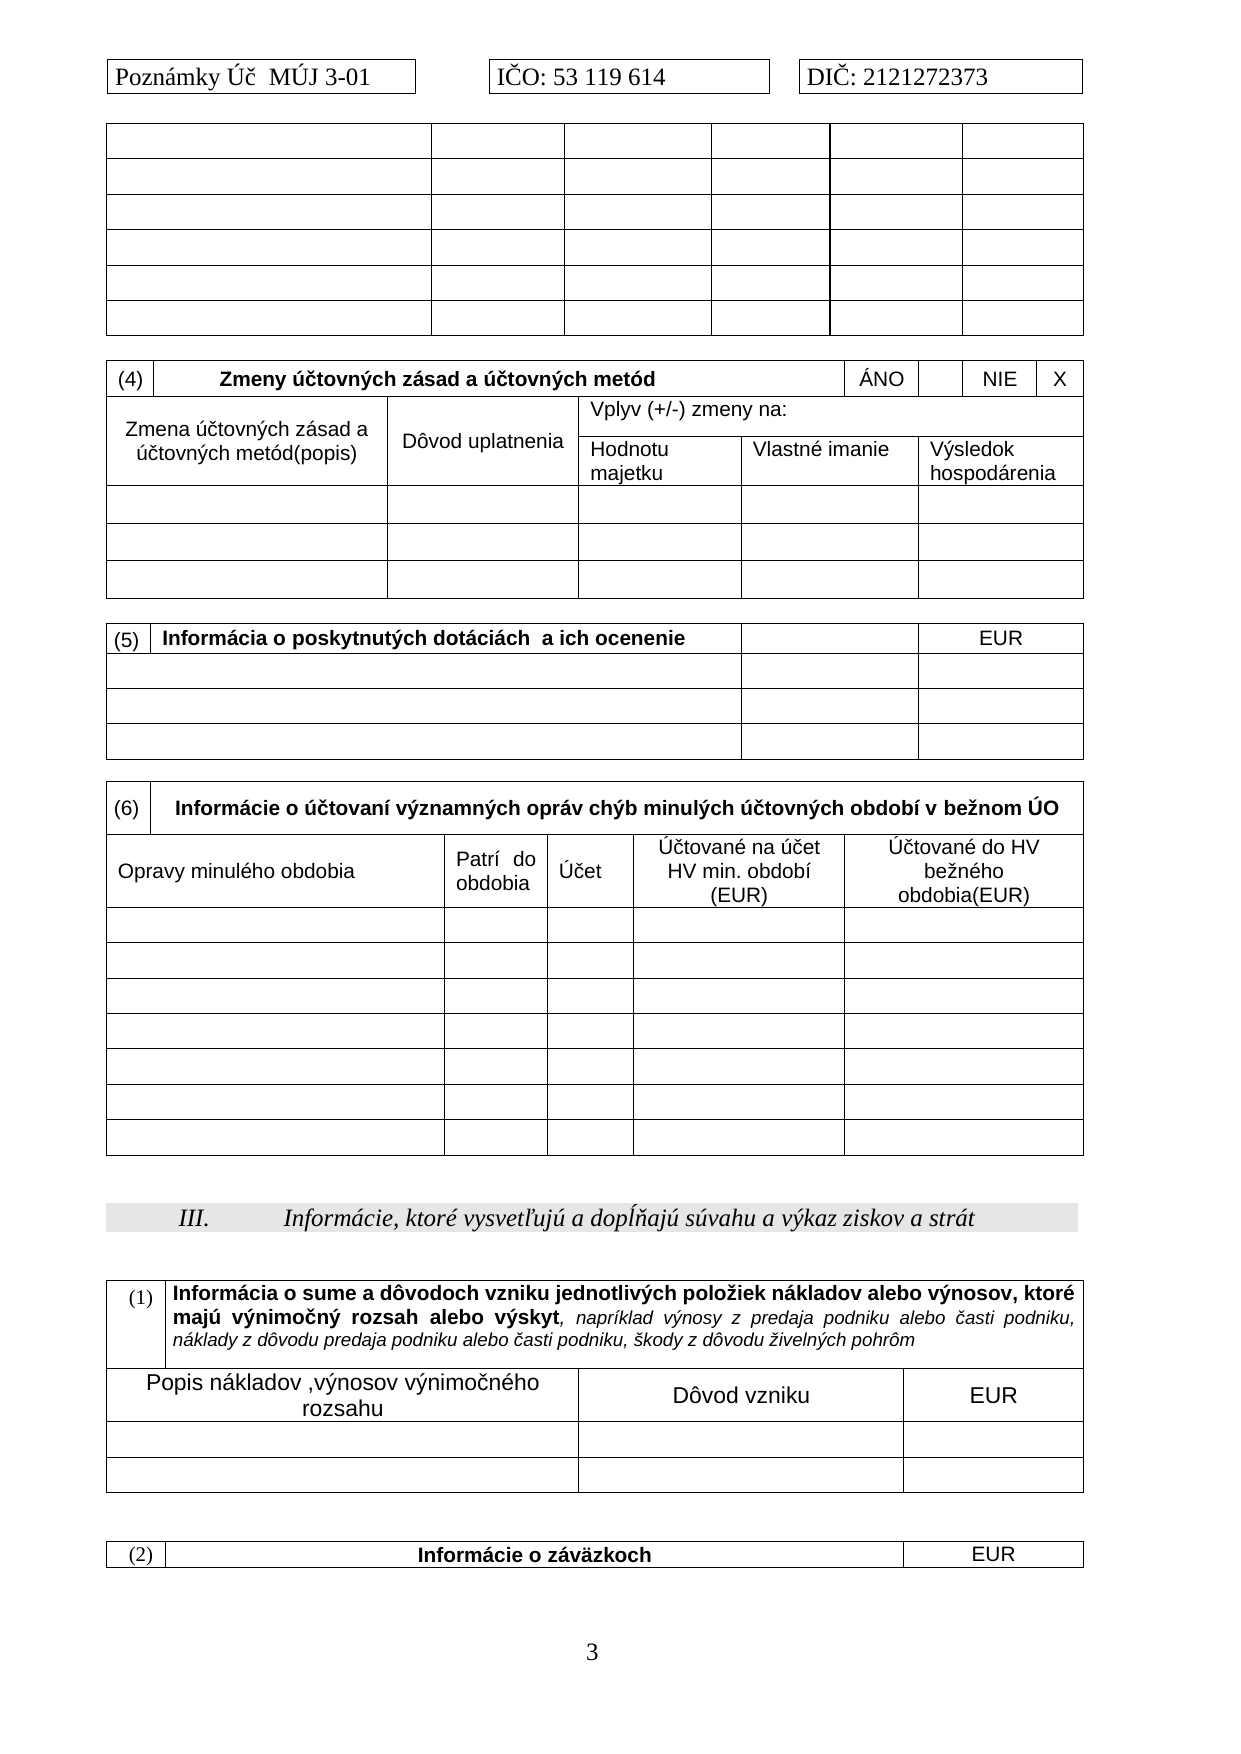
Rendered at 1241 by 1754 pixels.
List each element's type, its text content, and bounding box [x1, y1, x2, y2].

table_cell [712, 195, 829, 229]
table_cell [831, 195, 962, 229]
table_cell [107, 979, 444, 1013]
table_cell [432, 124, 564, 158]
table_cell [107, 689, 741, 723]
table_cell [963, 301, 1083, 335]
table_cell [963, 195, 1083, 229]
table_cell [565, 301, 711, 335]
table_cell [432, 301, 564, 335]
table_cell [107, 524, 387, 560]
table_cell [107, 1422, 578, 1457]
table_cell [845, 1049, 1083, 1084]
table_cell [919, 486, 1083, 523]
table_cell [919, 524, 1083, 560]
table_cell [548, 1120, 633, 1154]
table_cell [963, 266, 1083, 300]
table_cell [432, 230, 564, 264]
table_header [742, 624, 918, 652]
table_cell [963, 159, 1083, 194]
table_header [107, 361, 153, 396]
table_cell [579, 524, 741, 560]
table_cell [388, 561, 578, 598]
table_cell Účtované do HV bežného obdobia(EUR) [845, 835, 1083, 907]
table_cell [831, 301, 962, 335]
table_cell [904, 1458, 1083, 1492]
table_cell [565, 159, 711, 194]
table_cell [548, 1085, 633, 1119]
table_cell [107, 1120, 444, 1154]
table_header Informácia o poskytnutých dotáciách a ich ocenenie [151, 624, 741, 652]
table_header [107, 1281, 165, 1367]
table_cell [831, 230, 962, 264]
table_cell [904, 1422, 1083, 1457]
table_cell [963, 230, 1083, 264]
table_cell [634, 979, 844, 1013]
table_cell [742, 486, 918, 523]
table_header X [1037, 361, 1083, 396]
table_cell [548, 1049, 633, 1084]
table_cell [548, 908, 633, 942]
table_cell [565, 124, 711, 158]
table_header EUR [919, 624, 1083, 652]
table_header [107, 782, 150, 834]
table_cell [831, 266, 962, 300]
table_cell [919, 561, 1083, 598]
table_header ÁNO [845, 361, 918, 396]
table_header EUR [904, 1542, 1083, 1567]
table_cell [845, 908, 1083, 942]
table_cell Výsledok hospodárenia [919, 437, 1083, 485]
table_cell [107, 301, 431, 335]
table_cell [445, 1120, 547, 1154]
table_cell [579, 1422, 903, 1457]
table_cell [432, 159, 564, 194]
table_cell Patrí do obdobia [445, 835, 547, 907]
table_cell [107, 654, 741, 688]
table_cell [919, 724, 1083, 759]
table_cell [107, 159, 431, 194]
table_header Zmeny účtovných zásad a účtovných metód [154, 361, 844, 396]
table_cell Opravy minulého obdobia [107, 835, 444, 907]
table_cell [634, 943, 844, 977]
table_cell [107, 230, 431, 264]
table_cell Zmena účtovných zásad a účtovných metód(popis) [107, 397, 387, 485]
table_cell EUR [904, 1369, 1083, 1421]
table_cell [831, 159, 962, 194]
table_cell [845, 1085, 1083, 1119]
table_header Informácie o účtovaní významných opráv chýb minulých účtovných období v bežnom ÚO [151, 782, 1083, 834]
table_cell [742, 524, 918, 560]
table_cell [565, 195, 711, 229]
table_cell [845, 1014, 1083, 1048]
table_cell [712, 159, 829, 194]
table_cell [388, 486, 578, 523]
table_cell [845, 943, 1083, 977]
table_cell Dôvod uplatnenia [388, 397, 578, 485]
table_cell [919, 689, 1083, 723]
table_cell [845, 979, 1083, 1013]
table_cell Popis nákladov ,výnosov výnimočného rozsahu [107, 1369, 578, 1421]
table_header Informácie o záväzkoch [166, 1542, 903, 1567]
table_cell [548, 979, 633, 1013]
table_cell [712, 124, 829, 158]
table_cell [634, 1085, 844, 1119]
list Informácie, ktoré vysvetľujú a dopĺňajú súvahu a výkaz ziskov a strát [106, 1203, 1078, 1232]
table_cell [579, 1458, 903, 1492]
table_cell [831, 124, 962, 158]
table_cell [107, 266, 431, 300]
table_cell [107, 486, 387, 523]
table_cell [712, 266, 829, 300]
table_header Informácia o sume a dôvodoch vzniku jednotlivých položiek nákladov alebo výnosov, ktoré majú výnimočný rozsah alebo výskyt, napríklad výnosy z predaja podniku alebo časti podniku, náklady z dôvodu predaja podniku alebo časti podniku, škody z dôvodu živelných pohrôm [166, 1281, 1083, 1367]
table_cell [565, 230, 711, 264]
table_cell [107, 908, 444, 942]
table_cell [845, 1120, 1083, 1154]
table_cell [107, 724, 741, 759]
table_header [107, 624, 150, 652]
table_cell [432, 195, 564, 229]
table_cell [634, 1120, 844, 1154]
table_cell [107, 1458, 578, 1492]
table_cell [579, 486, 741, 523]
table_cell [548, 943, 633, 977]
table_cell Vlastné imanie [742, 437, 918, 485]
table_cell [107, 561, 387, 598]
table_cell [742, 724, 918, 759]
table_cell [634, 1049, 844, 1084]
table_cell [579, 561, 741, 598]
table_cell [445, 1049, 547, 1084]
table_cell [107, 124, 431, 158]
table_cell [634, 908, 844, 942]
table_cell [742, 561, 918, 598]
table_cell Účtované na účet HV min. období (EUR) [634, 835, 844, 907]
table_cell [742, 654, 918, 688]
table_cell Vplyv (+/-) zmeny na: [579, 397, 1083, 436]
table_cell [445, 1085, 547, 1119]
table_cell Dôvod vzniku [579, 1369, 903, 1421]
table_cell [742, 689, 918, 723]
table_header NIE [963, 361, 1036, 396]
table_header [107, 1542, 165, 1567]
table_cell [107, 1014, 444, 1048]
table_cell Hodnotu majetku [579, 437, 741, 485]
table_cell [919, 654, 1083, 688]
table_cell [432, 266, 564, 300]
table_cell [107, 1049, 444, 1084]
table_cell [107, 943, 444, 977]
table_cell Účet [548, 835, 633, 907]
table_cell [634, 1014, 844, 1048]
table_cell [445, 979, 547, 1013]
table_cell [445, 1014, 547, 1048]
table_cell [548, 1014, 633, 1048]
table_cell [712, 301, 829, 335]
table_cell [107, 195, 431, 229]
table_cell [712, 230, 829, 264]
table_cell [388, 524, 578, 560]
table_cell [565, 266, 711, 300]
table_header [919, 361, 962, 396]
table_cell [107, 1085, 444, 1119]
table_cell [445, 908, 547, 942]
table_cell [445, 943, 547, 977]
table_cell [963, 124, 1083, 158]
